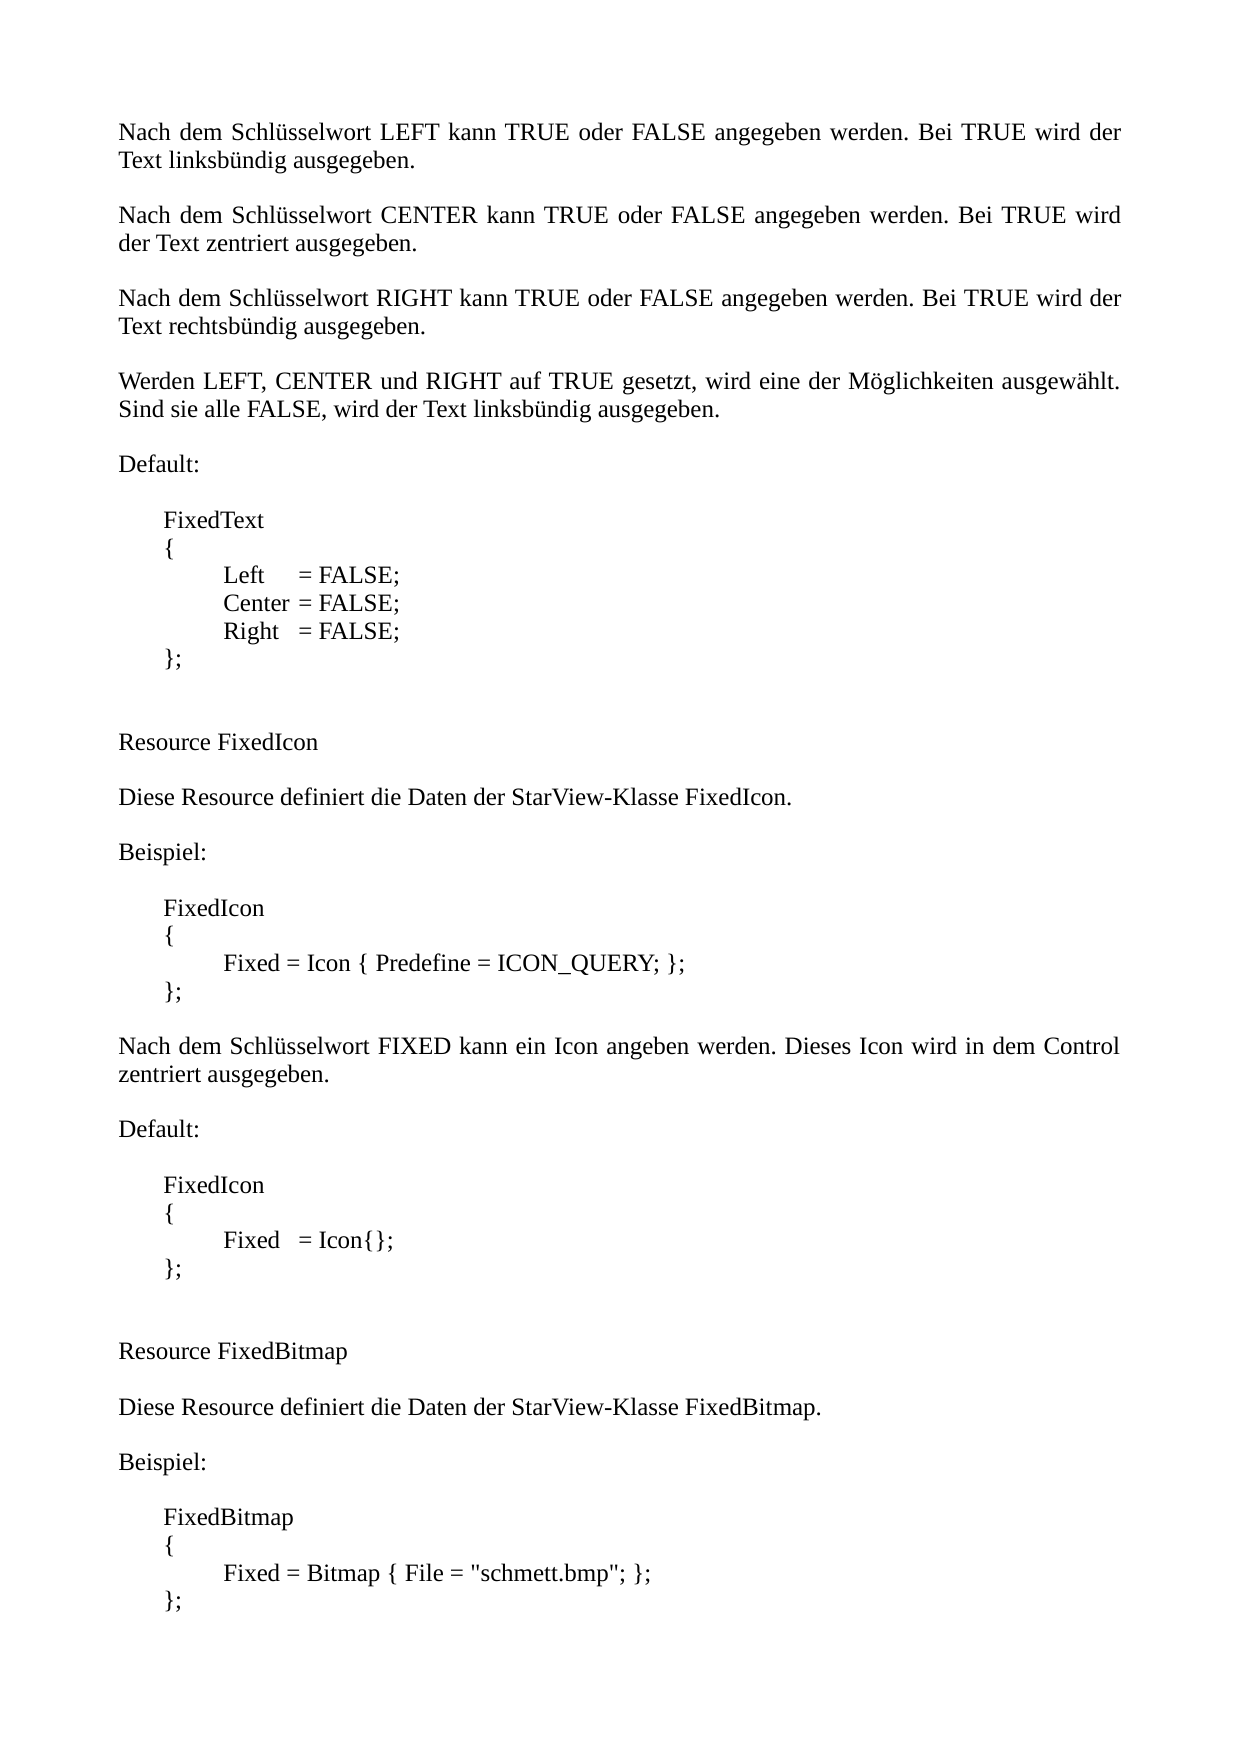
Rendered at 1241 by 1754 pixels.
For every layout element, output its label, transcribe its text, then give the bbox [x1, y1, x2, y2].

list }; [118, 644, 1122, 672]
text Default: [118, 1116, 1122, 1143]
list Fixed = Bitmap { File = "schmett.bmp"; }; [118, 1559, 1122, 1587]
text Nach dem Schlüsselwort CENTER kann TRUE oder FALSE angegeben werden. Bei TRUE wird der Text zentriert ausgegeben. [118, 201, 1122, 257]
text Resource FixedBitmap [118, 1337, 1122, 1365]
list FixedIcon [118, 1171, 1122, 1199]
list FixedText [118, 506, 1122, 534]
text Diese Resource definiert die Daten der StarView-Klasse FixedBitmap. [118, 1393, 1122, 1420]
list }; [118, 1587, 1122, 1614]
text Beispiel: [118, 1448, 1122, 1476]
text Nach dem Schlüsselwort RIGHT kann TRUE oder FALSE angegeben werden. Bei TRUE wird der Text rechtsbündig ausgegeben. [118, 284, 1122, 340]
list { [118, 922, 1122, 949]
list }; [118, 1254, 1122, 1282]
list Center = FALSE; [118, 589, 1122, 617]
text Default: [118, 451, 1122, 478]
list { [118, 1531, 1122, 1559]
list FixedIcon [118, 894, 1122, 922]
text Beispiel: [118, 838, 1122, 866]
list { [118, 1199, 1122, 1226]
list Right = FALSE; [118, 617, 1122, 644]
list }; [118, 977, 1122, 1005]
list Fixed = Icon { Predefine = ICON_QUERY; }; [118, 949, 1122, 977]
list Left = FALSE; [118, 561, 1122, 589]
list Fixed = Icon{}; [118, 1226, 1122, 1254]
text Werden LEFT, CENTER und RIGHT auf TRUE gesetzt, wird eine der Möglichkeiten ausgewählt. Sind sie alle FALSE, wird der Text linksbündig ausgegeben. [118, 367, 1122, 423]
list { [118, 534, 1122, 561]
text Nach dem Schlüsselwort FIXED kann ein Icon angeben werden. Dieses Icon wird in dem Control zentriert ausgegeben. [118, 1032, 1122, 1088]
list FixedBitmap [118, 1503, 1122, 1531]
text Resource FixedIcon [118, 728, 1122, 755]
text Nach dem Schlüsselwort LEFT kann TRUE oder FALSE angegeben werden. Bei TRUE wird der Text linksbündig ausgegeben. [118, 118, 1122, 173]
text Diese Resource definiert die Daten der StarView-Klasse FixedIcon. [118, 783, 1122, 811]
